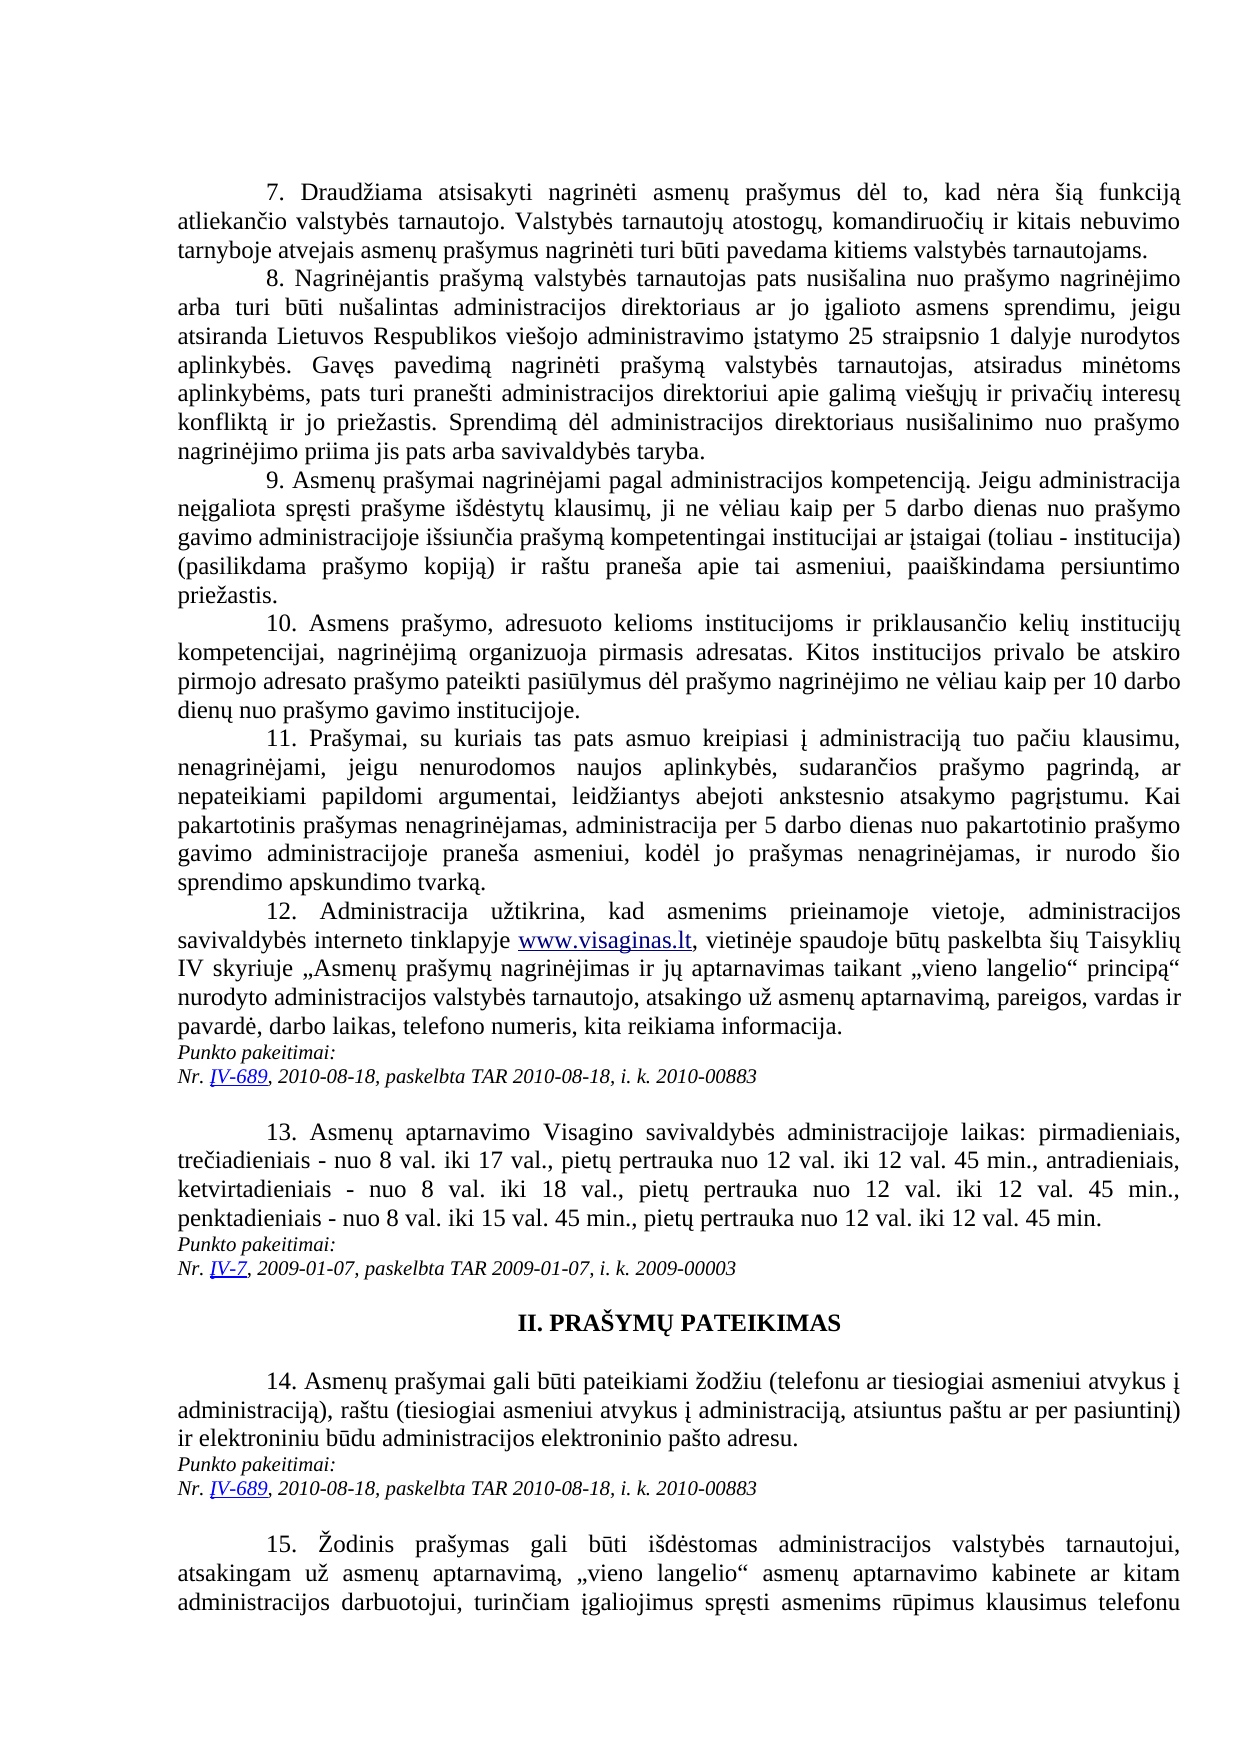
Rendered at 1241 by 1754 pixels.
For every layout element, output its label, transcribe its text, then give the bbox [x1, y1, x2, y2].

text 10. Asmens prašymo, adresuoto kelioms institucijoms ir priklausančio kelių institucijų kompetencijai, nagrinėjimą organizuoja pirmasis adresatas. Kitos institucijos privalo be atskiro pirmojo adresato prašymo pateikti pasiūlymus dėl prašymo nagrinėjimo ne vėliau kaip per 10 darbo dienų nuo prašymo gavimo institucijoje. [177, 608, 1181, 723]
text Nr. ĮV-689, 2010-08-18, paskelbta TAR 2010-08-18, i. k. 2010-00883 [177, 1476, 1181, 1500]
text 13. Asmenų aptarnavimo Visagino savivaldybės administracijoje laikas: pirmadieniais, trečiadieniais - nuo 8 val. iki 17 val., pietų pertrauka nuo 12 val. iki 12 val. 45 min., antradieniais, ketvirtadieniais - nuo 8 val. iki 18 val., pietų pertrauka nuo 12 val. iki 12 val. 45 min., penktadieniais - nuo 8 val. iki 15 val. 45 min., pietų pertrauka nuo 12 val. iki 12 val. 45 min. [177, 1117, 1181, 1232]
text 7. Draudžiama atsisakyti nagrinėti asmenų prašymus dėl to, kad nėra šią funkciją atliekančio valstybės tarnautojo. Valstybės tarnautojų atostogų, komandiruočių ir kitais nebuvimo tarnyboje atvejais asmenų prašymus nagrinėti turi būti pavedama kitiems valstybės tarnautojams. [177, 177, 1181, 263]
text Nr. ĮV-7, 2009-01-07, paskelbta TAR 2009-01-07, i. k. 2009-00003 [177, 1256, 1181, 1280]
text 14. Asmenų prašymai gali būti pateikiami žodžiu (telefonu ar tiesiogiai asmeniui atvykus į administraciją), raštu (tiesiogiai asmeniui atvykus į administraciją, atsiuntus paštu ar per pasiuntinį) ir elektroniniu būdu administracijos elektroninio pašto adresu. [177, 1366, 1181, 1452]
text Punkto pakeitimai: [177, 1040, 1181, 1064]
text 9. Asmenų prašymai nagrinėjami pagal administracijos kompetenciją. Jeigu administracija neįgaliota spręsti prašyme išdėstytų klausimų, ji ne vėliau kaip per 5 darbo dienas nuo prašymo gavimo administracijoje išsiunčia prašymą kompetentingai institucijai ar įstaigai (toliau - institucija) (pasilikdama prašymo kopiją) ir raštu praneša apie tai asmeniui, paaiškindama persiuntimo priežastis. [177, 465, 1181, 608]
text 12. Administracija užtikrina, kad asmenims prieinamoje vietoje, administracijos savivaldybės interneto tinklapyje www.visaginas.lt, vietinėje spaudoje būtų paskelbta šių Taisyklių IV skyriuje „Asmenų prašymų nagrinėjimas ir jų aptarnavimas taikant „vieno langelio“ principą“ nurodyto administracijos valstybės tarnautojo, atsakingo už asmenų aptarnavimą, pareigos, vardas ir pavardė, darbo laikas, telefono numeris, kita reikiama informacija. [177, 896, 1181, 1040]
text Nr. ĮV-689, 2010-08-18, paskelbta TAR 2010-08-18, i. k. 2010-00883 [177, 1064, 1181, 1088]
text 8. Nagrinėjantis prašymą valstybės tarnautojas pats nusišalina nuo prašymo nagrinėjimo arba turi būti nušalintas administracijos direktoriaus ar jo įgalioto asmens sprendimu, jeigu atsiranda Lietuvos Respublikos viešojo administravimo įstatymo 25 straipsnio 1 dalyje nurodytos aplinkybės. Gavęs pavedimą nagrinėti prašymą valstybės tarnautojas, atsiradus minėtoms aplinkybėms, pats turi pranešti administracijos direktoriui apie galimą viešųjų ir privačių interesų konfliktą ir jo priežastis. Sprendimą dėl administracijos direktoriaus nusišalinimo nuo prašymo nagrinėjimo priima jis pats arba savivaldybės taryba. [177, 263, 1181, 465]
text 15. Žodinis prašymas gali būti išdėstomas administracijos valstybės tarnautojui, atsakingam už asmenų aptarnavimą, „vieno langelio“ asmenų aptarnavimo kabinete ar kitam administracijos darbuotojui, turinčiam įgaliojimus spręsti asmenims rūpimus klausimus telefonu [177, 1529, 1181, 1615]
text Punkto pakeitimai: [177, 1452, 1181, 1476]
text Punkto pakeitimai: [177, 1232, 1181, 1256]
text 11. Prašymai, su kuriais tas pats asmuo kreipiasi į administraciją tuo pačiu klausimu, nenagrinėjami, jeigu nenurodomos naujos aplinkybės, sudarančios prašymo pagrindą, ar nepateikiami papildomi argumentai, leidžiantys abejoti ankstesnio atsakymo pagrįstumu. Kai pakartotinis prašymas nenagrinėjamas, administracija per 5 darbo dienas nuo pakartotinio prašymo gavimo administracijoje praneša asmeniui, kodėl jo prašymas nenagrinėjamas, ir nurodo šio sprendimo apskundimo tvarką. [177, 723, 1181, 896]
text II. PRAŠYMŲ PATEIKIMAS [177, 1308, 1181, 1337]
